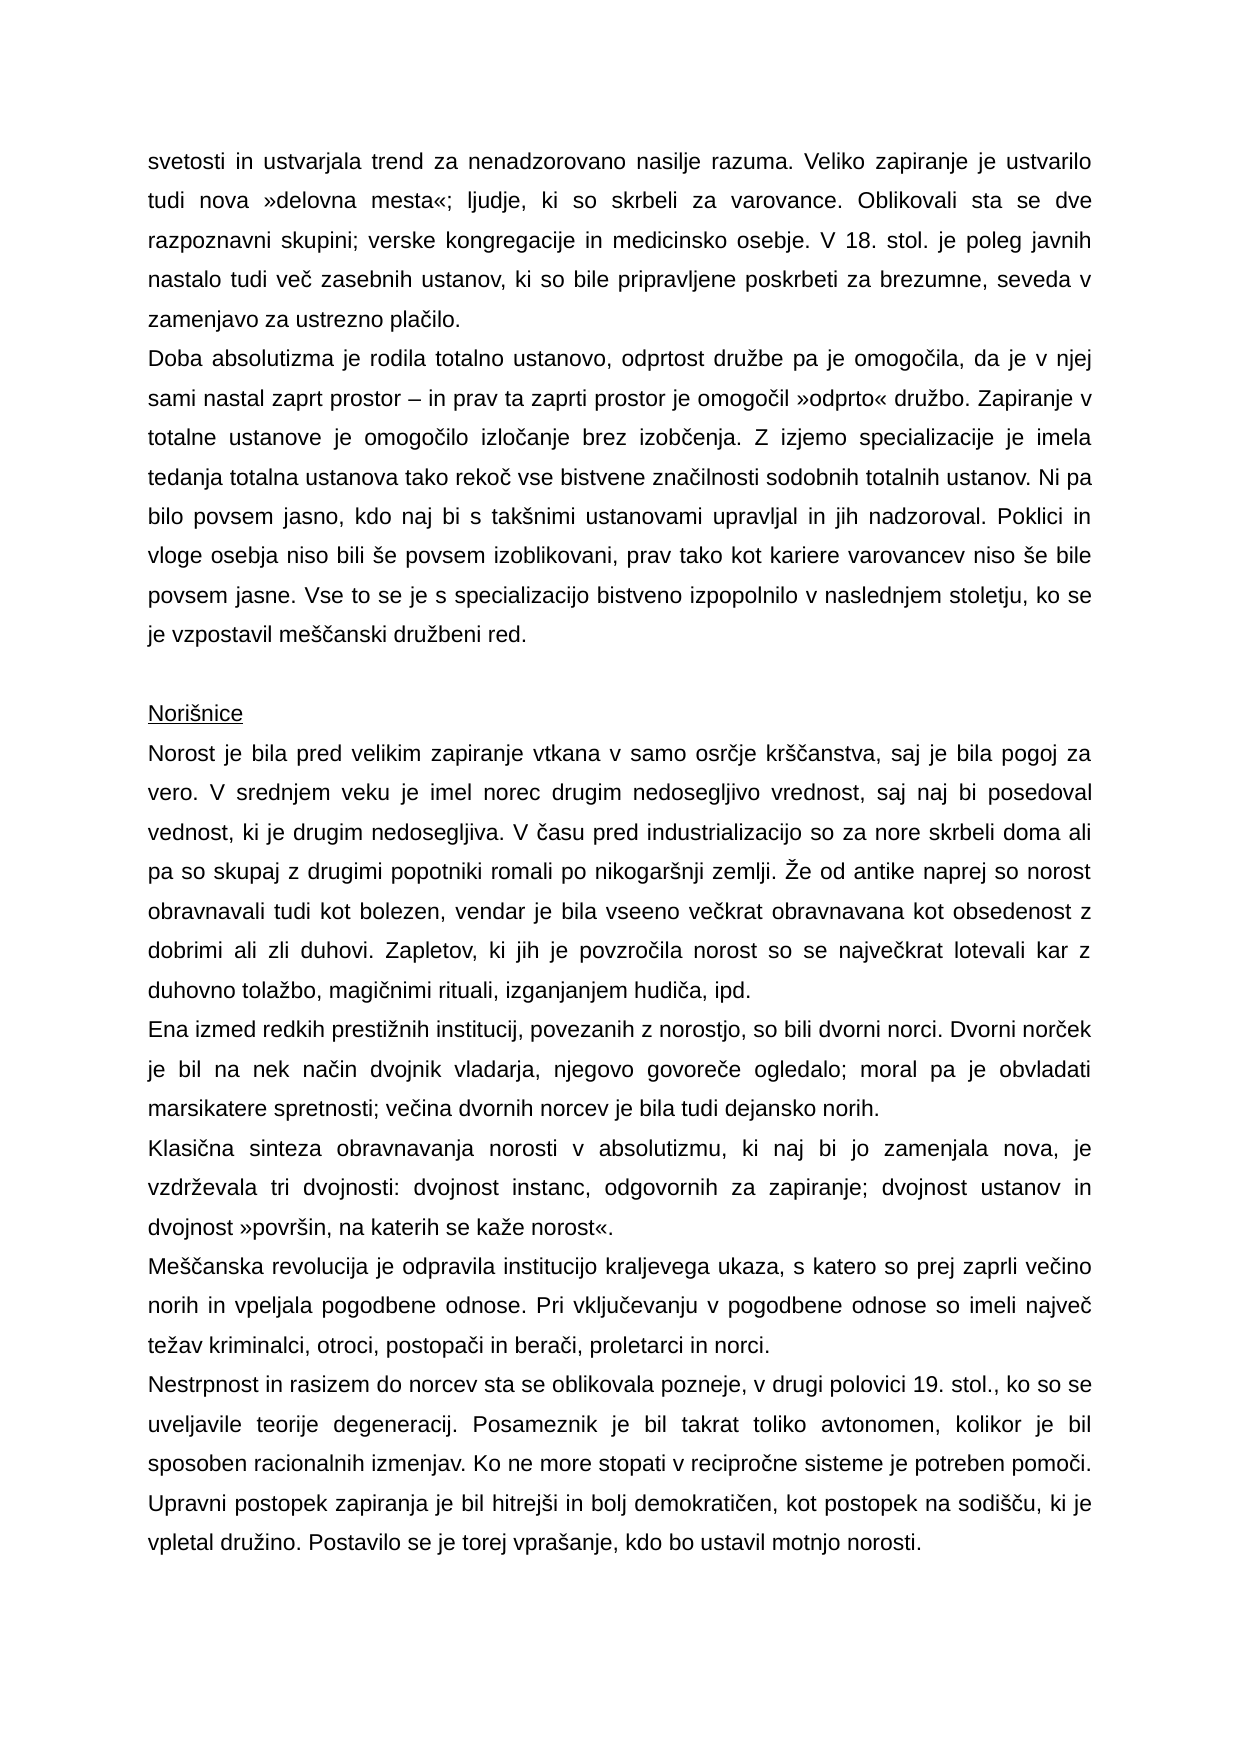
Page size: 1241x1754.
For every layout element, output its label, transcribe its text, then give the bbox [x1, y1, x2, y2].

text Norost je bila pred velikim zapiranje vtkana v samo osrčje krščanstva, saj je bila pogoj za vero. V srednjem veku je imel norec drugim nedosegljivo vrednost, saj naj bi posedoval vednost, ki je drugim nedosegljiva. V času pred industrializacijo so za nore skrbeli doma ali pa so skupaj z drugimi popotniki romali po nikogaršnji zemlji. Že od antike naprej so norost obravnavali tudi kot bolezen, vendar je bila vseeno večkrat obravnavana kot obsedenost z dobrimi ali zli duhovi. Zapletov, ki jih je povzročila norost so se največkrat lotevali kar z duhovno tolažbo, magičnimi rituali, izganjanjem hudiča, ipd. [148, 740, 1093, 1003]
subtitle Norišnice [148, 700, 1093, 727]
text Nestrpnost in rasizem do norcev sta se oblikovala pozneje, v drugi polovici 19. stol., ko so se uveljavile teorije degeneracij. Posameznik je bil takrat toliko avtonomen, kolikor je bil sposoben racionalnih izmenjav. Ko ne more stopati v recipročne sisteme je potreben pomoči. Upravni postopek zapiranja je bil hitrejši in bolj demokratičen, kot postopek na sodišču, ki je vpletal družino. Postavilo se je torej vprašanje, kdo bo ustavil motnjo norosti. [148, 1371, 1093, 1556]
text Doba absolutizma je rodila totalno ustanovo, odprtost družbe pa je omogočila, da je v njej sami nastal zaprt prostor – in prav ta zaprti prostor je omogočil »odprto« družbo. Zapiranje v totalne ustanove je omogočilo izločanje brez izobčenja. Z izjemo specializacije je imela tedanja totalna ustanova tako rekoč vse bistvene značilnosti sodobnih totalnih ustanov. Ni pa bilo povsem jasno, kdo naj bi s takšnimi ustanovami upravljal in jih nadzoroval. Poklici in vloge osebja niso bili še povsem izoblikovani, prav tako kot kariere varovancev niso še bile povsem jasne. Vse to se je s specializacijo bistveno izpopolnilo v naslednjem stoletju, ko se je vzpostavil meščanski družbeni red. [148, 345, 1093, 648]
text Klasična sinteza obravnavanja norosti v absolutizmu, ki naj bi jo zamenjala nova, je vzdrževala tri dvojnosti: dvojnost instanc, odgovornih za zapiranje; dvojnost ustanov in dvojnost »površin, na katerih se kaže norost«. [148, 1134, 1093, 1240]
text Meščanska revolucija je odpravila institucijo kraljevega ukaza, s katero so prej zaprli večino norih in vpeljala pogodbene odnose. Pri vključevanju v pogodbene odnose so imeli največ težav kriminalci, otroci, postopači in berači, proletarci in norci. [148, 1253, 1093, 1358]
text svetosti in ustvarjala trend za nenadzorovano nasilje razuma. Veliko zapiranje je ustvarilo tudi nova »delovna mesta«; ljudje, ki so skrbeli za varovance. Oblikovali sta se dve razpoznavni skupini; verske kongregacije in medicinsko osebje. V 18. stol. je poleg javnih nastalo tudi več zasebnih ustanov, ki so bile pripravljene poskrbeti za brezumne, seveda v zamenjavo za ustrezno plačilo. [148, 148, 1093, 332]
text Ena izmed redkih prestižnih institucij, povezanih z norostjo, so bili dvorni norci. Dvorni norček je bil na nek način dvojnik vladarja, njegovo govoreče ogledalo; moral pa je obvladati marsikatere spretnosti; večina dvornih norcev je bila tudi dejansko norih. [148, 1016, 1093, 1121]
